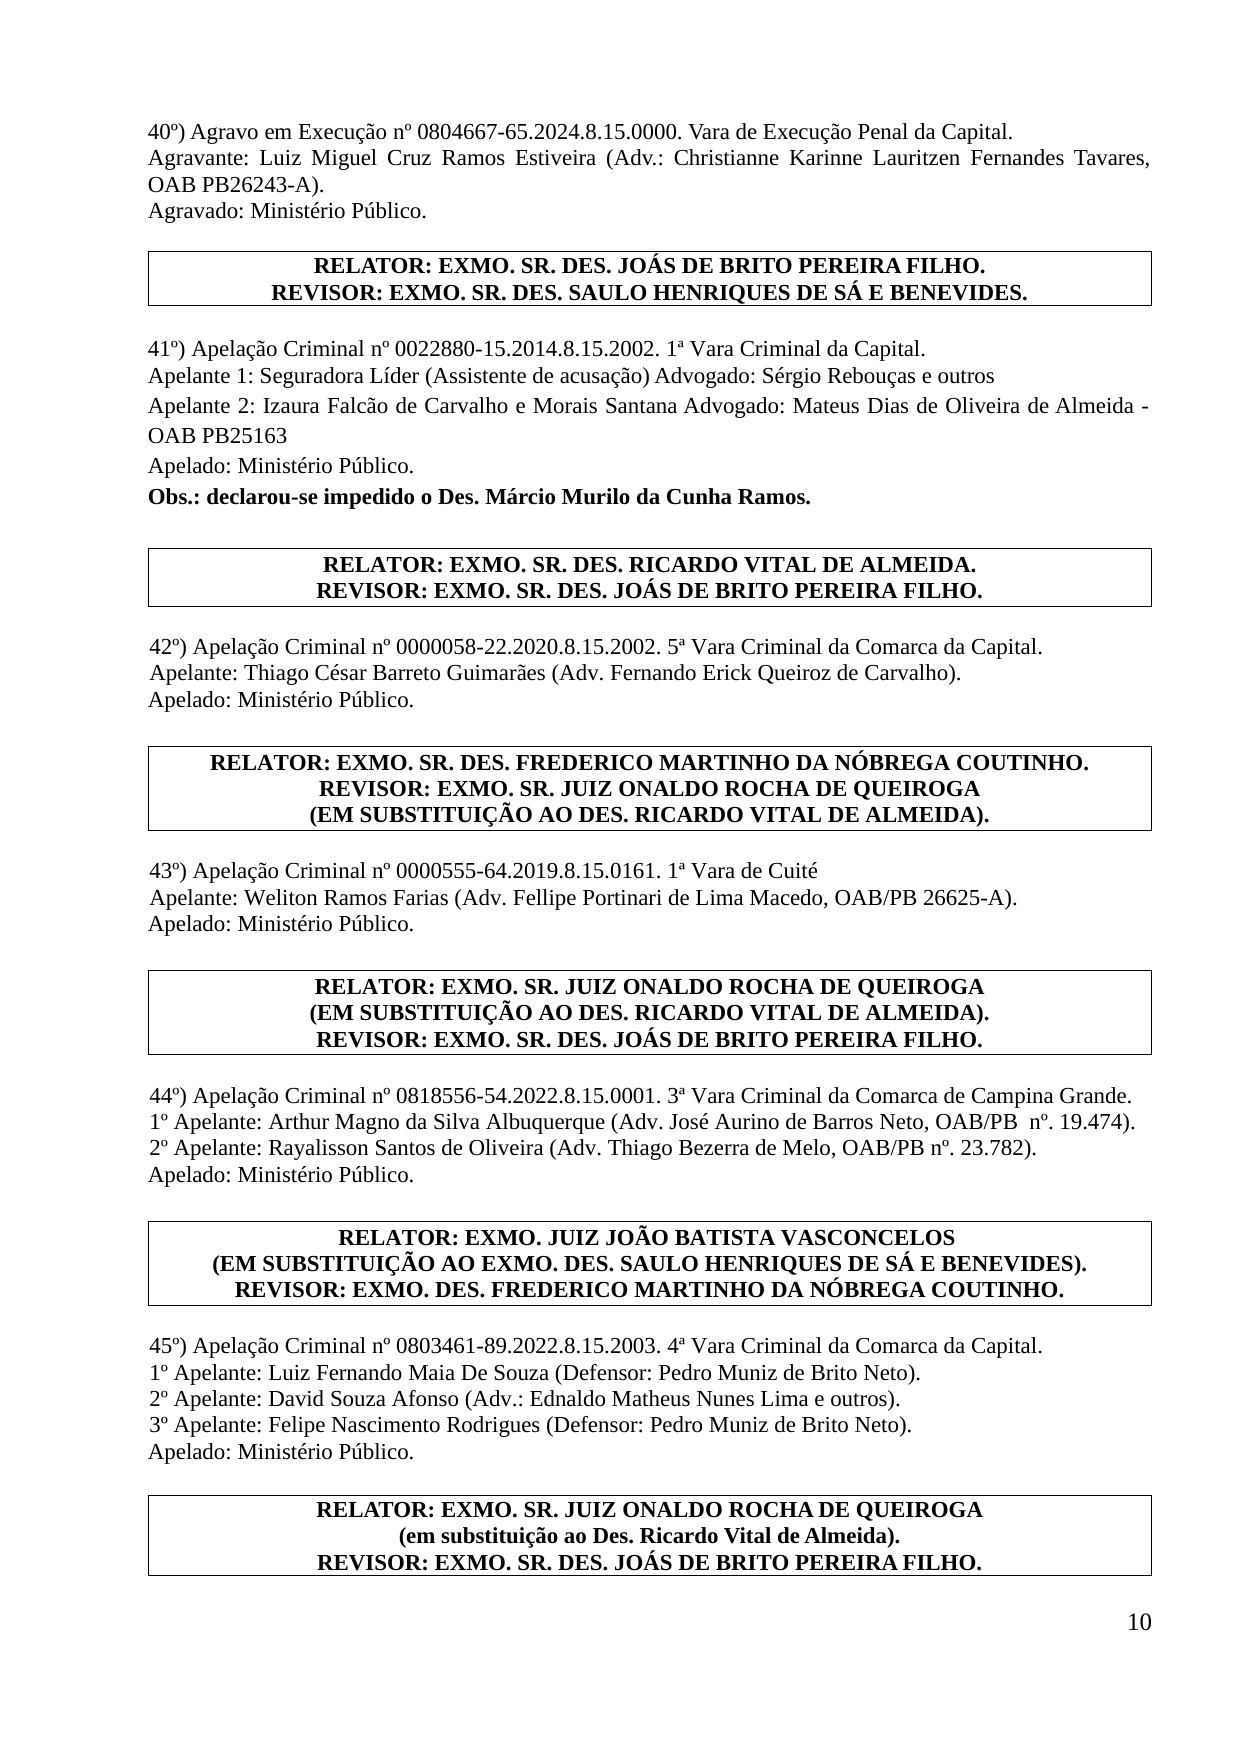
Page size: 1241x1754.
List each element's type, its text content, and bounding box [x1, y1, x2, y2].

text (EM SUBSTITUIÇÃO AO DES. RICARDO VITAL DE ALMEIDA). [149, 996, 1151, 1026]
text RELATOR: EXMO. SR. DES. FREDERICO MARTINHO DA NÓBREGA COUTINHO. [149, 747, 1151, 775]
text RELATOR: EXMO. SR. JUIZ ONALDO ROCHA DE QUEIROGA [149, 1496, 1151, 1521]
text Obs.: declarou-se impedido o Des. Márcio Murilo da Cunha Ramos. [148, 483, 1152, 509]
text RELATOR: EXMO. SR. JUIZ ONALDO ROCHA DE QUEIROGA [149, 971, 1151, 996]
text Apelante: Weliton Ramos Farias (Adv. Fellipe Portinari de Lima Macedo, OAB/PB 26625-A). [149, 884, 1152, 910]
text Agravante: Luiz Miguel Cruz Ramos Estiveira (Adv.: Christianne Karinne Lauritzen Fernandes Tavares, OAB PB26243-A). [148, 144, 1152, 197]
text 44º) Apelação Criminal nº 0818556-54.2022.8.15.0001. 3ª Vara Criminal da Comarca de Campina Grande. [149, 1082, 1152, 1108]
text Apelado: Ministério Público. [148, 1438, 1152, 1464]
text RELATOR: EXMO. SR. DES. RICARDO VITAL DE ALMEIDA. [149, 549, 1151, 577]
text 42º) Apelação Criminal nº 0000058-22.2020.8.15.2002. 5ª Vara Criminal da Comarca da Capital. [149, 633, 1152, 659]
text REVISOR: EXMO. SR. DES. JOÁS DE BRITO PEREIRA FILHO. [149, 1026, 1151, 1054]
text 3º Apelante: Felipe Nascimento Rodrigues (Defensor: Pedro Muniz de Brito Neto). [149, 1411, 1152, 1438]
text 1º Apelante: Arthur Magno da Silva Albuquerque (Adv. José Aurino de Barros Neto, OAB/PB nº. 19.474). [149, 1108, 1152, 1134]
text RELATOR: EXMO. JUIZ JOÃO BATISTA VASCONCELOS [149, 1222, 1151, 1247]
text (em substituição ao Des. Ricardo Vital de Almeida). [149, 1521, 1151, 1548]
text Apelado: Ministério Público. [148, 452, 1152, 479]
text 2º Apelante: David Souza Afonso (Adv.: Ednaldo Matheus Nunes Lima e outros). [149, 1385, 1152, 1411]
text 43º) Apelação Criminal nº 0000555-64.2019.8.15.0161. 1ª Vara de Cuité [149, 857, 1152, 884]
text RELATOR: EXMO. SR. DES. JOÁS DE BRITO PEREIRA FILHO. [149, 252, 1151, 277]
text Apelante: Thiago César Barreto Guimarães (Adv. Fernando Erick Queiroz de Carvalho). [149, 659, 1152, 686]
text (EM SUBSTITUIÇÃO AO DES. RICARDO VITAL DE ALMEIDA). [149, 801, 1151, 830]
text Agravado: Ministério Público. [148, 197, 1152, 223]
text 2º Apelante: Rayalisson Santos de Oliveira (Adv. Thiago Bezerra de Melo, OAB/PB nº. 23.782). [149, 1134, 1152, 1161]
text REVISOR: EXMO. SR. DES. JOÁS DE BRITO PEREIRA FILHO. [149, 577, 1151, 606]
text Apelante 1: Seguradora Líder (Assistente de acusação) Advogado: Sérgio Rebouças e outros [148, 362, 1152, 388]
text 1º Apelante: Luiz Fernando Maia De Souza (Defensor: Pedro Muniz de Brito Neto). [149, 1359, 1152, 1385]
text REVISOR: EXMO. SR. DES. SAULO HENRIQUES DE SÁ E BENEVIDES. [149, 277, 1151, 305]
text REVISOR: EXMO. DES. FREDERICO MARTINHO DA NÓBREGA COUTINHO. [149, 1277, 1151, 1305]
text Apelado: Ministério Público. [148, 1161, 1152, 1187]
text Apelado: Ministério Público. [148, 686, 1152, 712]
text Apelante 2: Izaura Falcão de Carvalho e Morais Santana Advogado: Mateus Dias de Oliveira de Almeida - OAB PB25163 [148, 392, 1152, 448]
text Apelado: Ministério Público. [148, 910, 1152, 936]
text 40º) Agravo em Execução nº 0804667-65.2024.8.15.0000. Vara de Execução Penal da Capital. [148, 118, 1152, 144]
text 45º) Apelação Criminal nº 0803461-89.2022.8.15.2003. 4ª Vara Criminal da Comarca da Capital. [149, 1332, 1152, 1359]
text REVISOR: EXMO. SR. JUIZ ONALDO ROCHA DE QUEIROGA [149, 775, 1151, 801]
text (EM SUBSTITUIÇÃO AO EXMO. DES. SAULO HENRIQUES DE SÁ E BENEVIDES). [149, 1247, 1151, 1277]
text REVISOR: EXMO. SR. DES. JOÁS DE BRITO PEREIRA FILHO. [149, 1548, 1151, 1575]
text 41º) Apelação Criminal nº 0022880-15.2014.8.15.2002. 1ª Vara Criminal da Capital. [148, 335, 1152, 361]
